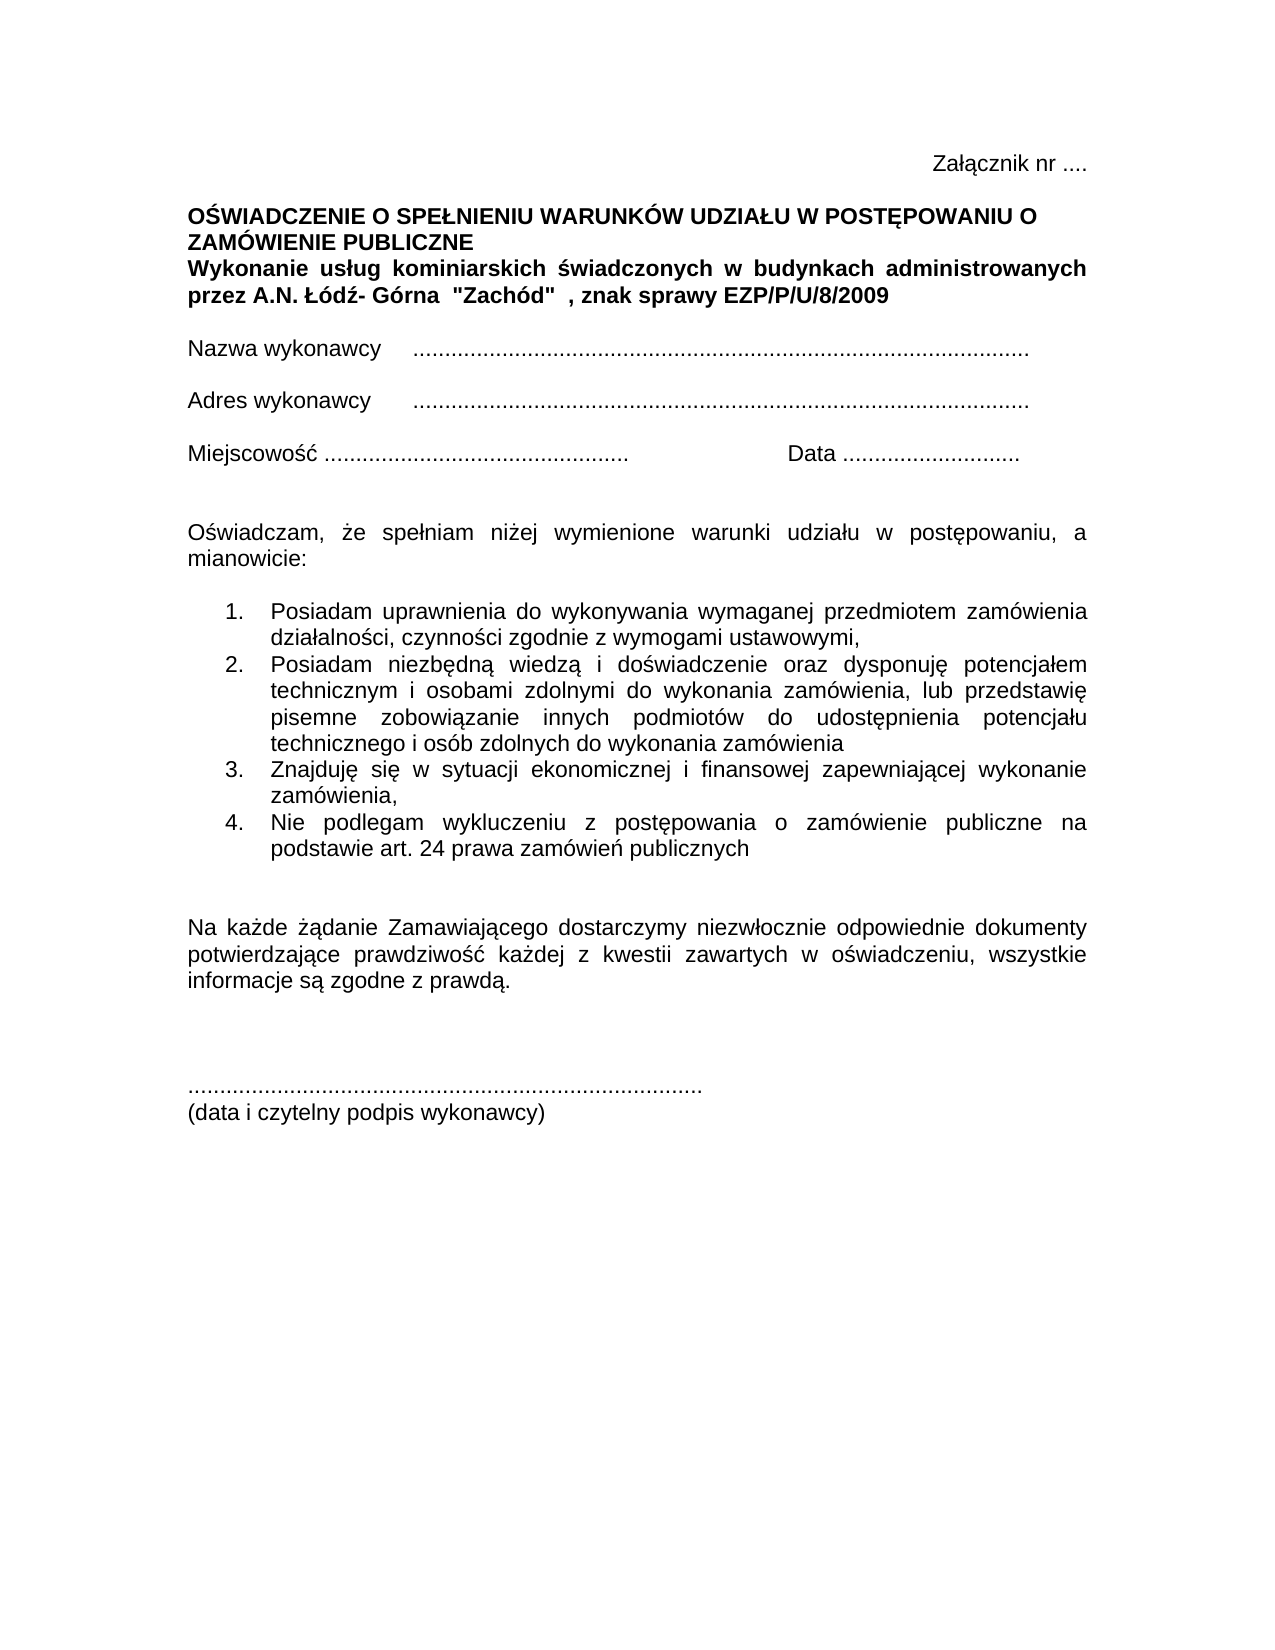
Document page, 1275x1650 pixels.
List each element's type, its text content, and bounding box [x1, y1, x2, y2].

text 2. Posiadam niezbędną wiedzą i doświadczenie oraz dysponuję potencjałem technicznym i osobami zdolnymi do wykonania zamówienia, lub przedstawię pisemne zobowiązanie innych podmiotów do udostępnienia potencjału technicznego i osób zdolnych do wykonania zamówienia [225, 651, 1087, 756]
text OŚWIADCZENIE O SPEŁNIENIU WARUNKÓW UDZIAŁU W POSTĘPOWANIU O ZAMÓWIENIE PUBLICZNE [187, 203, 1087, 255]
text Oświadczam, że spełniam niżej wymienione warunki udziału w postępowaniu, a mianowicie: [187, 519, 1087, 572]
text Adres wykonawcy ................................................................................................. [187, 387, 1087, 413]
text Załącznik nr .... [187, 150, 1087, 176]
text Wykonanie usług kominiarskich świadczonych w budynkach administrowanych przez A.N. Łódź- Górna "Zachód" , znak sprawy EZP/P/U/8/2009 [187, 255, 1087, 308]
text Na każde żądanie Zamawiającego dostarczymy niezwłocznie odpowiednie dokumenty potwierdzające prawdziwość każdej z kwestii zawartych w oświadczeniu, wszystkie informacje są zgodne z prawdą. [187, 914, 1087, 993]
text Nazwa wykonawcy ................................................................................................. [187, 334, 1087, 361]
text 3. Znajduję się w sytuacji ekonomicznej i finansowej zapewniającej wykonanie zamówienia, [225, 756, 1087, 809]
text ................................................................................. [187, 1072, 1087, 1099]
text 4. Nie podlegam wykluczeniu z postępowania o zamówienie publiczne na podstawie art. 24 prawa zamówień publicznych [225, 809, 1087, 862]
text (data i czytelny podpis wykonawcy) [187, 1099, 1087, 1125]
text Miejscowość ................................................ Data ............................ [187, 440, 1087, 466]
text 1. Posiadam uprawnienia do wykonywania wymaganej przedmiotem zamówienia działalności, czynności zgodnie z wymogami ustawowymi, [225, 598, 1087, 651]
